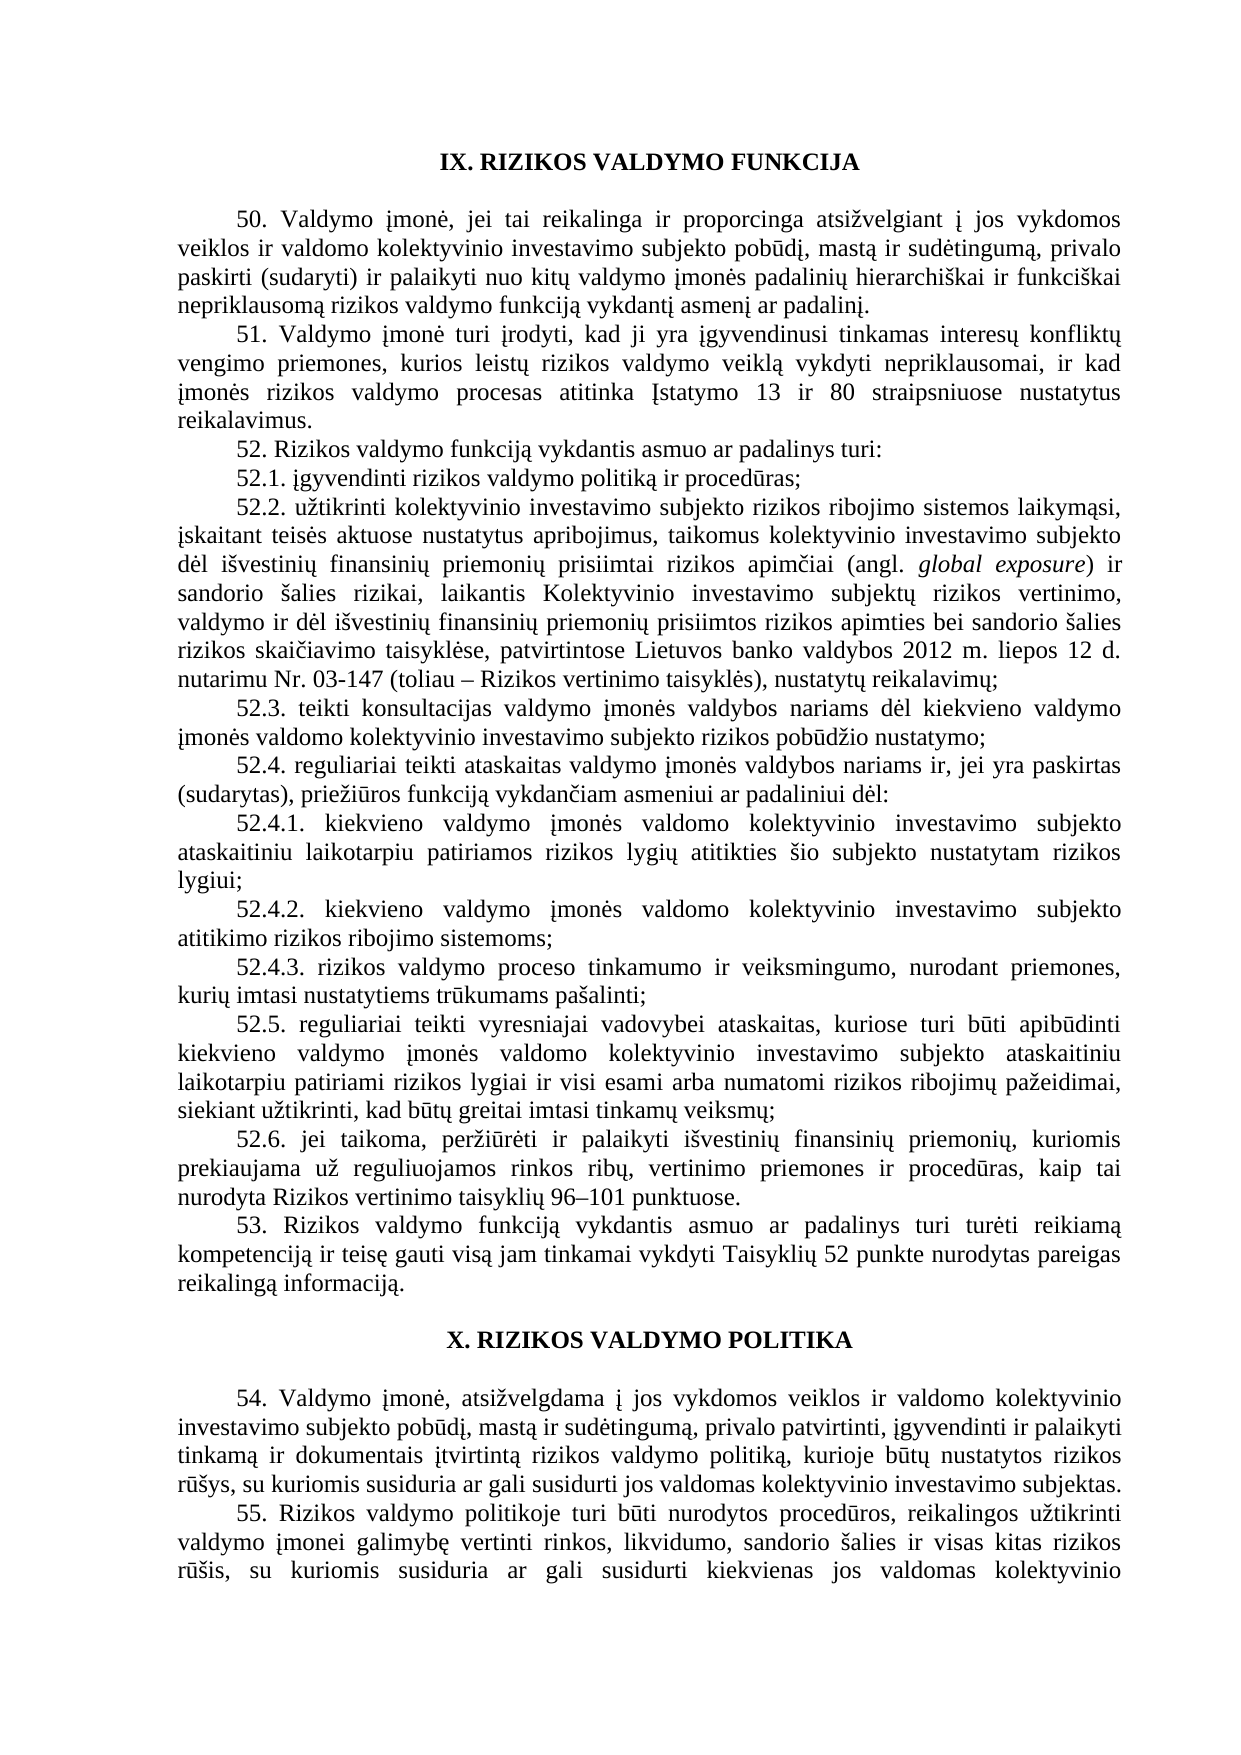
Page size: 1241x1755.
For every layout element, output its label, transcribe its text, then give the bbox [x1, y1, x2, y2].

text 52.5. reguliariai teikti vyresniajai vadovybei ataskaitas, kuriose turi būti apibūdinti kiekvieno valdymo įmonės valdomo kolektyvinio investavimo subjekto ataskaitiniu laikotarpiu patiriami rizikos lygiai ir visi esami arba numatomi rizikos ribojimų pažeidimai, siekiant užtikrinti, kad būtų greitai imtasi tinkamų veiksmų; [177, 1009, 1122, 1124]
text 52.4.1. kiekvieno valdymo įmonės valdomo kolektyvinio investavimo subjekto ataskaitiniu laikotarpiu patiriamos rizikos lygių atitikties šio subjekto nustatytam rizikos lygiui; [177, 808, 1122, 894]
text 55. Rizikos valdymo politikoje turi būti nurodytos procedūros, reikalingos užtikrinti valdymo įmonei galimybę vertinti rinkos, likvidumo, sandorio šalies ir visas kitas rizikos rūšis, su kuriomis susiduria ar gali susidurti kiekvienas jos valdomas kolektyvinio [177, 1498, 1122, 1584]
text 51. Valdymo įmonė turi įrodyti, kad ji yra įgyvendinusi tinkamas interesų konfliktų vengimo priemones, kurios leistų rizikos valdymo veiklą vykdyti nepriklausomai, ir kad įmonės rizikos valdymo procesas atitinka Įstatymo 13 ir 80 straipsniuose nustatytus reikalavimus. [177, 319, 1122, 434]
text 52.3. teikti konsultacijas valdymo įmonės valdybos nariams dėl kiekvieno valdymo įmonės valdomo kolektyvinio investavimo subjekto rizikos pobūdžio nustatymo; [177, 693, 1122, 751]
text 52.1. įgyvendinti rizikos valdymo politiką ir procedūras; [177, 463, 1122, 492]
text 52.2. užtikrinti kolektyvinio investavimo subjekto rizikos ribojimo sistemos laikymąsi, įskaitant teisės aktuose nustatytus apribojimus, taikomus kolektyvinio investavimo subjekto dėl išvestinių finansinių priemonių prisiimtai rizikos apimčiai (angl. global exposure) ir sandorio šalies rizikai, laikantis Kolektyvinio investavimo subjektų rizikos vertinimo, valdymo ir dėl išvestinių finansinių priemonių prisiimtos rizikos apimties bei sandorio šalies rizikos skaičiavimo taisyklėse, patvirtintose Lietuvos banko valdybos 2012 m. liepos 12 d. nutarimu Nr. 03-147 (toliau – Rizikos vertinimo taisyklės), nustatytų reikalavimų; [177, 492, 1122, 693]
text IX. RIZIKOS VALDYMO FUNKCIJA [177, 147, 1122, 176]
text 52. Rizikos valdymo funkciją vykdantis asmuo ar padalinys turi: [177, 434, 1122, 463]
text 50. Valdymo įmonė, jei tai reikalinga ir proporcinga atsižvelgiant į jos vykdomos veiklos ir valdomo kolektyvinio investavimo subjekto pobūdį, mastą ir sudėtingumą, privalo paskirti (sudaryti) ir palaikyti nuo kitų valdymo įmonės padalinių hierarchiškai ir funkciškai nepriklausomą rizikos valdymo funkciją vykdantį asmenį ar padalinį. [177, 204, 1122, 319]
text 52.4.2. kiekvieno valdymo įmonės valdomo kolektyvinio investavimo subjekto atitikimo rizikos ribojimo sistemoms; [177, 894, 1122, 952]
text X. RIZIKOS VALDYMO POLITIKA [177, 1326, 1122, 1354]
text 52.4. reguliariai teikti ataskaitas valdymo įmonės valdybos nariams ir, jei yra paskirtas (sudarytas), priežiūros funkciją vykdančiam asmeniui ar padaliniui dėl: [177, 751, 1122, 808]
text 53. Rizikos valdymo funkciją vykdantis asmuo ar padalinys turi turėti reikiamą kompetenciją ir teisę gauti visą jam tinkamai vykdyti Taisyklių 52 punkte nurodytas pareigas reikalingą informaciją. [177, 1211, 1122, 1297]
text 52.4.3. rizikos valdymo proceso tinkamumo ir veiksmingumo, nurodant priemones, kurių imtasi nustatytiems trūkumams pašalinti; [177, 952, 1122, 1009]
text 54. Valdymo įmonė, atsižvelgdama į jos vykdomos veiklos ir valdomo kolektyvinio investavimo subjekto pobūdį, mastą ir sudėtingumą, privalo patvirtinti, įgyvendinti ir palaikyti tinkamą ir dokumentais įtvirtintą rizikos valdymo politiką, kurioje būtų nustatytos rizikos rūšys, su kuriomis susiduria ar gali susidurti jos valdomas kolektyvinio investavimo subjektas. [177, 1383, 1122, 1498]
text 52.6. jei taikoma, peržiūrėti ir palaikyti išvestinių finansinių priemonių, kuriomis prekiaujama už reguliuojamos rinkos ribų, vertinimo priemones ir procedūras, kaip tai nurodyta Rizikos vertinimo taisyklių 96–101 punktuose. [177, 1124, 1122, 1211]
